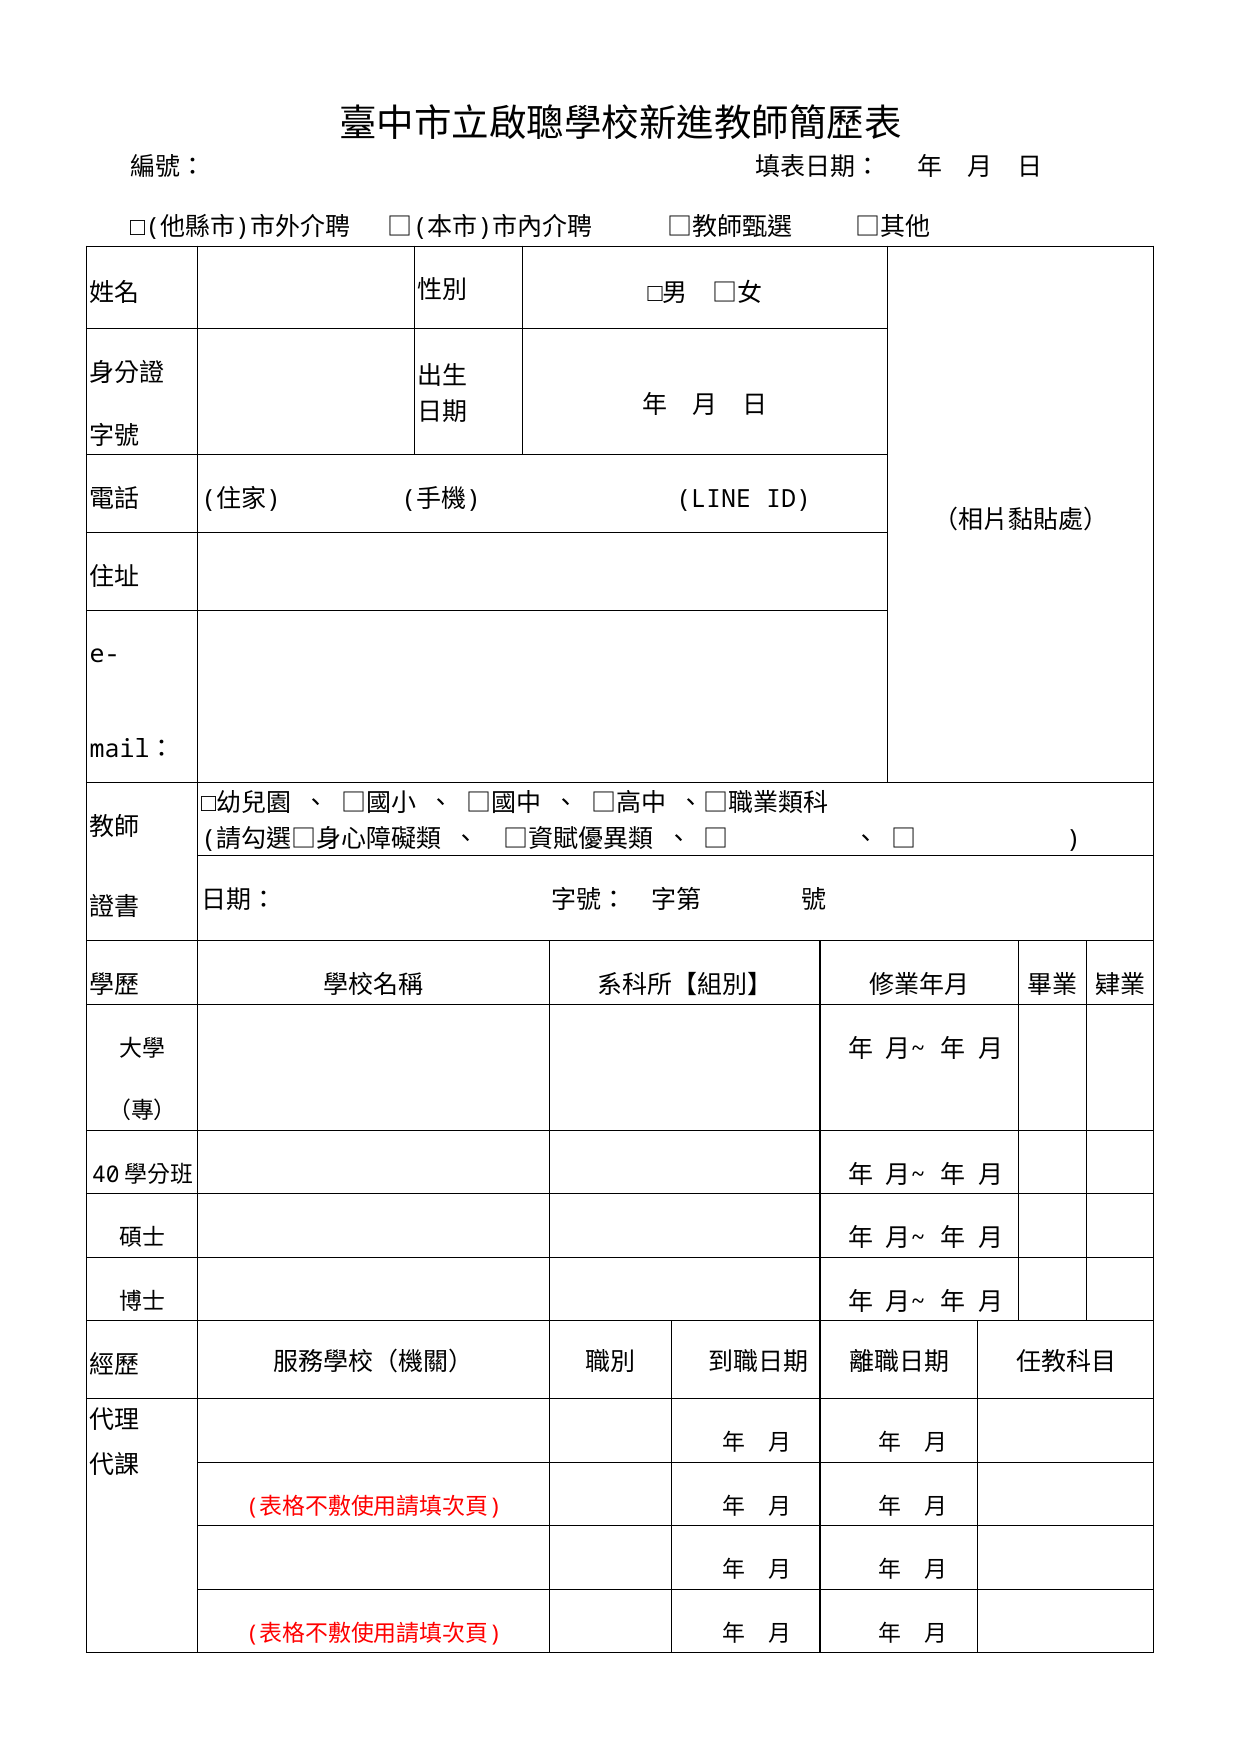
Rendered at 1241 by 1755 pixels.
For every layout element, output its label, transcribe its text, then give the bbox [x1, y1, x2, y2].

table_cell 職別 [550, 1321, 671, 1398]
table_cell (表格不敷使用請填次頁) [198, 1590, 549, 1652]
table_cell 經歷 [87, 1321, 197, 1398]
table_cell [978, 1399, 1153, 1462]
table_cell [1087, 1005, 1153, 1129]
table_header [198, 247, 414, 328]
table_cell 肄業 [1087, 941, 1153, 1003]
table_cell [550, 1526, 671, 1589]
table_cell [198, 533, 887, 610]
table_cell [550, 1005, 819, 1129]
table_cell 年 月~ 年 月 [821, 1194, 1018, 1257]
table_cell 年 月 [672, 1590, 819, 1652]
table_cell [198, 1526, 549, 1589]
table_cell [1019, 1131, 1086, 1193]
table_cell 年 月 [821, 1399, 977, 1462]
table_cell 住址 [87, 533, 197, 610]
table_cell [198, 1131, 549, 1193]
table_cell [198, 611, 887, 782]
table_cell 任教科目 [978, 1321, 1153, 1398]
table_cell [198, 329, 414, 454]
table_cell 年 月 日 [523, 329, 887, 454]
table_cell 年 月 [821, 1463, 977, 1525]
table_cell 系科所【組別】 [550, 941, 819, 1003]
table_cell □幼兒園 、 □國小 、 □國中 、 □高中 、□職業類科 (請勾選□身心障礙類 、 □資賦優異類 、 □ 、 □ ) [198, 783, 1153, 855]
table_cell [978, 1526, 1153, 1589]
table_cell [550, 1463, 671, 1525]
table_cell e-mail： [87, 611, 197, 782]
table_cell 學校名稱 [198, 941, 549, 1003]
table_cell 畢業 [1019, 941, 1086, 1003]
table_cell 服務學校（機關） [198, 1321, 549, 1398]
table_cell 電話 [87, 455, 197, 532]
table_cell 博士 [87, 1258, 197, 1320]
table_cell 出生 日期 [415, 329, 522, 454]
table_cell [1087, 1258, 1153, 1320]
table_cell [198, 1005, 549, 1129]
table_cell 大學（專） [87, 1005, 197, 1129]
table_cell 年 月 [821, 1526, 977, 1589]
table_cell [550, 1258, 819, 1320]
table_cell 日期： 字號： 字第 號 [198, 856, 1153, 940]
table_cell 年 月~ 年 月 [821, 1131, 1018, 1193]
table_cell 代理 代課 [87, 1399, 197, 1652]
table_cell 學歷 [87, 941, 197, 1003]
table_cell 離職日期 [821, 1321, 977, 1398]
text □(他縣市)市外介聘 □(本市)市內介聘 □教師甄選 □其他 [130, 183, 1110, 246]
table_cell 年 月~ 年 月 [821, 1258, 1018, 1320]
table_cell 40學分班 [87, 1131, 197, 1193]
table_cell [550, 1131, 819, 1193]
table_cell 教師 證書 [87, 783, 197, 940]
table_cell [550, 1399, 671, 1462]
table_cell 年 月 [821, 1590, 977, 1652]
table_cell [550, 1194, 819, 1257]
table_cell 年 月 [672, 1463, 819, 1525]
table_cell 年 月 [672, 1399, 819, 1462]
table_cell [1087, 1131, 1153, 1193]
table_cell [1019, 1005, 1086, 1129]
table_cell 到職日期 [672, 1321, 819, 1398]
table_cell [978, 1590, 1153, 1652]
table_header （相片黏貼處） [888, 247, 1153, 782]
table_cell 碩士 [87, 1194, 197, 1257]
table_cell (住家) (手機) (LINE ID) [198, 455, 887, 532]
table_cell 身分證 字號 [87, 329, 197, 454]
table_header □男 □女 [523, 247, 887, 328]
table_cell [550, 1590, 671, 1652]
table_header 姓名 [87, 247, 197, 328]
table_cell [198, 1258, 549, 1320]
table_cell 年 月~ 年 月 [821, 1005, 1018, 1129]
table_header 性別 [415, 247, 522, 328]
table_cell [1019, 1194, 1086, 1257]
table_cell [198, 1194, 549, 1257]
text 編號： 填表日期： 年 月 日 [130, 147, 1110, 183]
text 臺中市立啟聰學校新進教師簡歷表 [130, 93, 1110, 147]
table_cell (表格不敷使用請填次頁) [198, 1463, 549, 1525]
table_cell [198, 1399, 549, 1462]
table_cell [1019, 1258, 1086, 1320]
table_cell [1087, 1194, 1153, 1257]
table_cell 年 月 [672, 1526, 819, 1589]
table_cell [978, 1463, 1153, 1525]
table_cell 修業年月 [821, 941, 1018, 1003]
